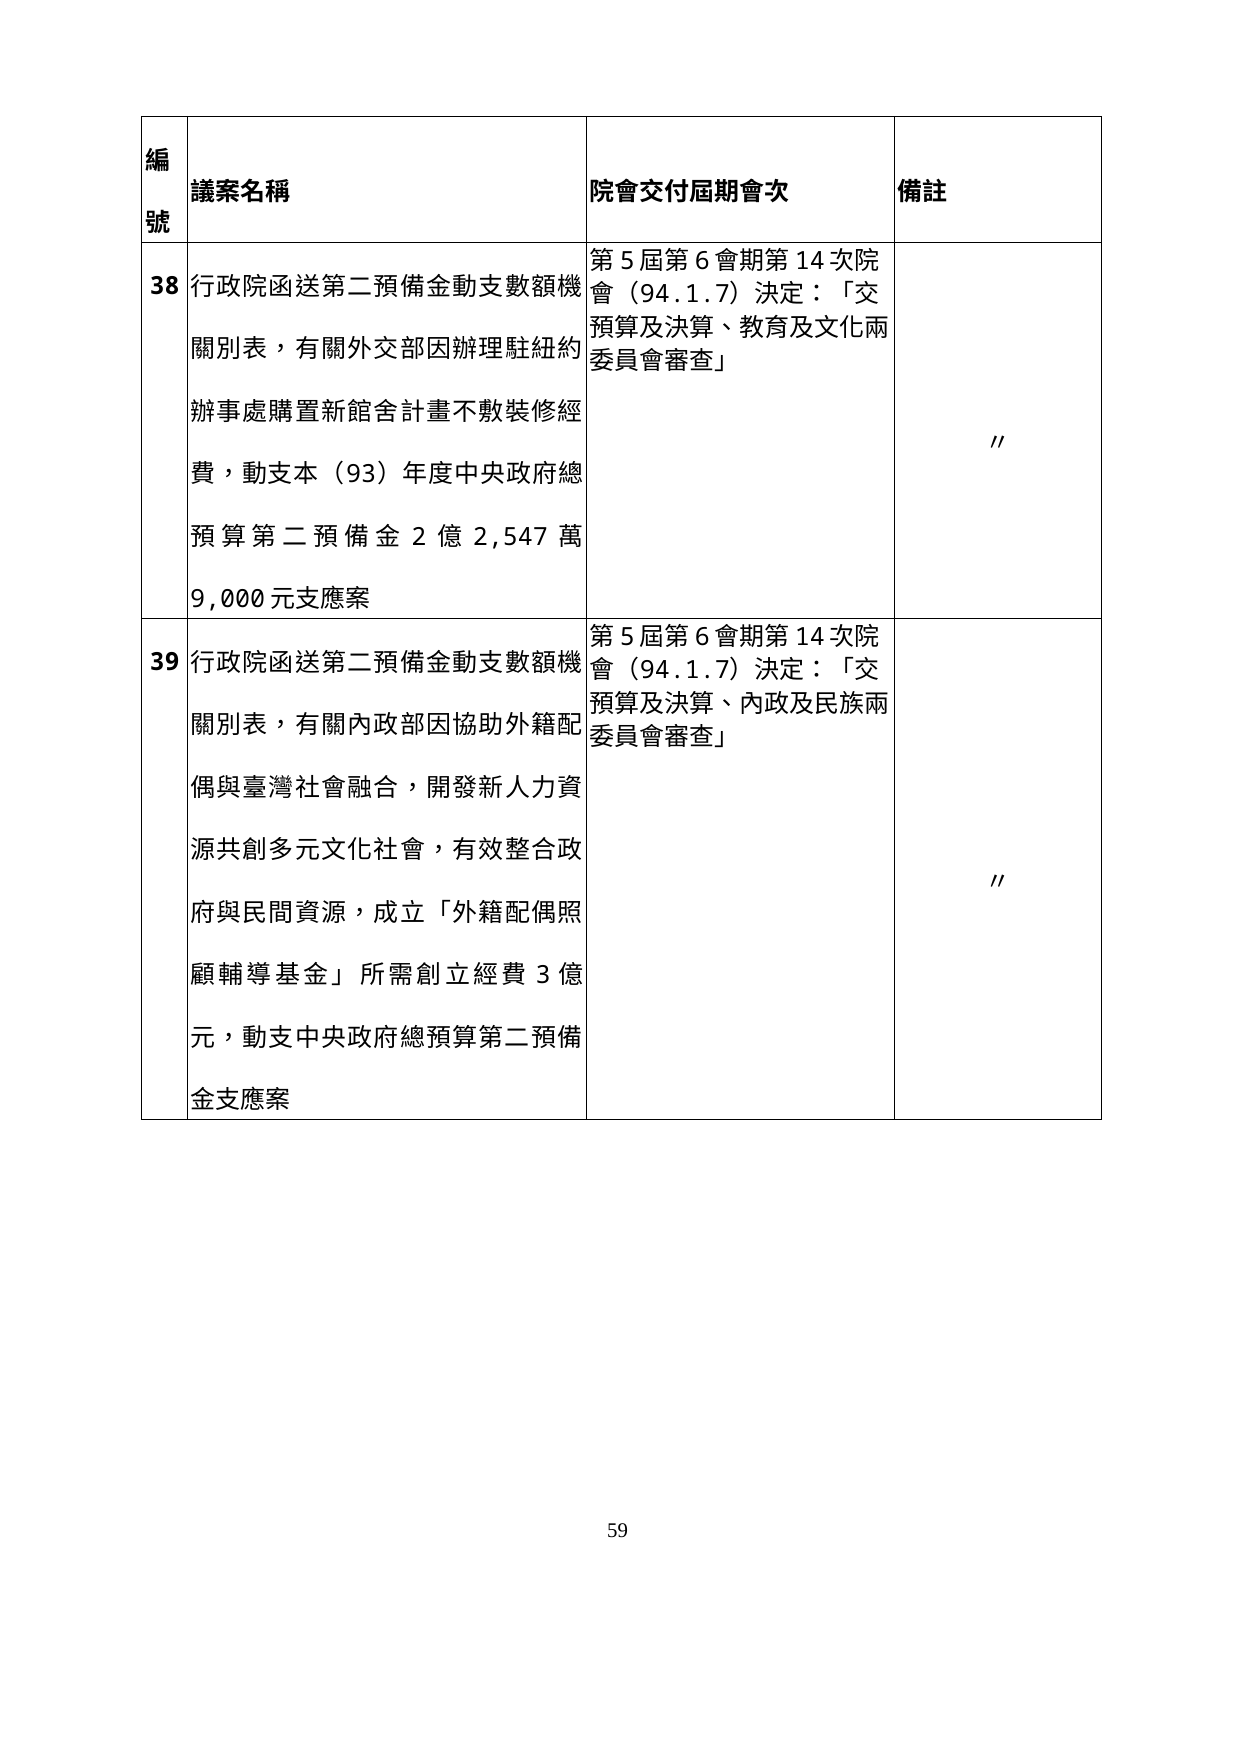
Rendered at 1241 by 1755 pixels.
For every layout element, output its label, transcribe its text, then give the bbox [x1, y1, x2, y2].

table_cell 〃 [895, 243, 1101, 618]
table_cell 第5屆第6會期第14次院會（94.1.7）決定：「交預算及決算、內政及民族兩委員會審查」 [587, 619, 894, 1119]
table_header 議案名稱 [188, 117, 586, 242]
table_cell 第5屆第6會期第14次院會（94.1.7）決定：「交預算及決算、教育及文化兩委員會審查」 [587, 243, 894, 618]
table_cell 行政院函送第二預備金動支數額機關別表，有關內政部因協助外籍配偶與臺灣社會融合，開發新人力資源共創多元文化社會，有效整合政府與民間資源，成立「外籍配偶照顧輔導基金」所需創立經費3億元，動支中央政府總預算第二預備金支應案 [188, 619, 586, 1119]
table_cell 〃 [895, 619, 1101, 1119]
table_cell 38 [142, 243, 187, 618]
table_header 院會交付屆期會次 [587, 117, 894, 242]
table_header 備註 [895, 117, 1101, 242]
table_cell 行政院函送第二預備金動支數額機關別表，有關外交部因辦理駐紐約辦事處購置新館舍計畫不敷裝修經費，動支本（93）年度中央政府總預算第二預備金2億2,547萬9,000元支應案 [188, 243, 586, 618]
table_header 編號 [142, 117, 187, 242]
table_cell 39 [142, 619, 187, 1119]
